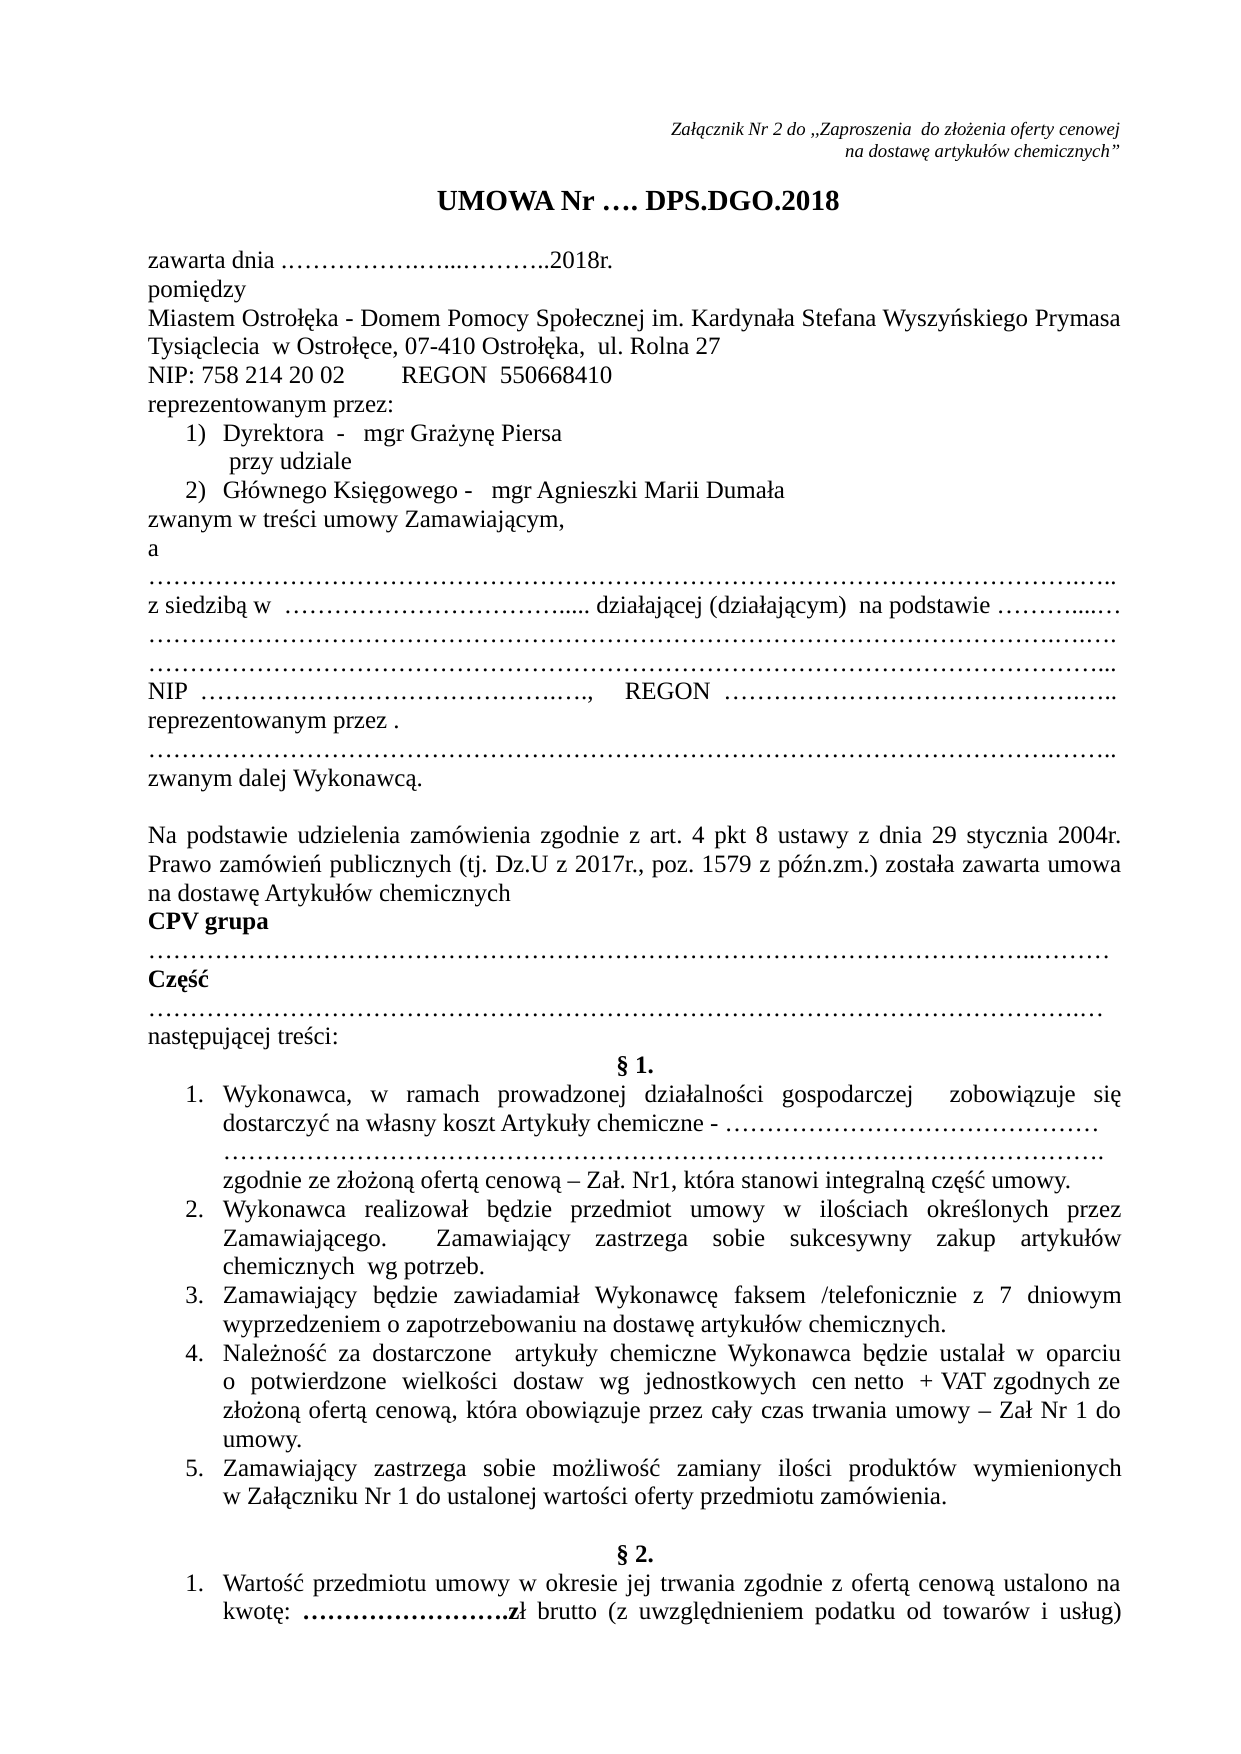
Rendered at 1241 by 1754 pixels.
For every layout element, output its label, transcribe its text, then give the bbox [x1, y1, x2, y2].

text zwanym w treści umowy Zamawiającym, [148, 504, 1122, 533]
text a [148, 533, 1122, 561]
list Wykonawca realizował będzie przedmiot umowy w ilościach określonych przez Zamawiającego. Zamawiający zastrzega sobie sukcesywny zakup artykułów chemicznych wg potrzeb. [185, 1194, 1122, 1280]
text na dostawę artykułów chemicznych” [148, 140, 1122, 161]
text zwanym dalej Wykonawcą. [148, 763, 1122, 791]
list Dyrektora - mgr Grażynę Piersa [185, 418, 1122, 446]
text pomiędzy [148, 274, 1122, 303]
text ………………………………………………………………………………………………….… [148, 993, 1122, 1021]
list ……………………………………………………………………………………………. zgodnie ze złożoną ofertą cenową – Zał. Nr1, która stanowi integralną część umowy. [185, 1136, 1122, 1194]
list przy udziale [185, 446, 1122, 475]
text ……………………………………………………………………………………………..……… [148, 935, 1122, 964]
text reprezentowanym przez: [148, 389, 1122, 418]
list Zamawiający zastrzega sobie możliwość zamiany ilości produktów wymienionych w Załączniku Nr 1 do ustalonej wartości oferty przedmiotu zamówienia. [185, 1453, 1122, 1510]
text Załącznik Nr 2 do ,,Zaproszenia do złożenia oferty cenowej [148, 118, 1122, 140]
text § 2. [148, 1539, 1122, 1568]
text Część [148, 964, 1122, 993]
text ………………………………………………………………………………………………….….. z siedzibą w ……………………………..... działającej (działającym) na podstawie ………....… ……………………………………………………………………………………………….….….……………………………………………………………………………………………………... [148, 561, 1122, 676]
text następującej treści: [148, 1021, 1122, 1050]
text zawarta dnia .…………….…...………..2018r. [148, 245, 1122, 274]
list Głównego Księgowego - mgr Agnieszki Marii Dumała [185, 475, 1122, 504]
text NIP: 758 214 20 02 REGON 550668410 [148, 360, 1122, 389]
text UMOWA Nr …. DPS.DGO.2018 [148, 183, 1122, 216]
text Miastem Ostrołęka - Domem Pomocy Społecznej im. Kardynała Stefana Wyszyńskiego Prymasa Tysiąclecia w Ostrołęce, 07-410 Ostrołęka, ul. Rolna 27 [148, 303, 1122, 360]
text reprezentowanym przez . [148, 705, 1122, 734]
list Wartość przedmiotu umowy w okresie jej trwania zgodnie z ofertą cenową ustalono na kwotę: …………………….zł brutto (z uwzględnieniem podatku od towarów i usług) [185, 1568, 1122, 1625]
list Należność za dostarczone artykuły chemiczne Wykonawca będzie ustalał w oparciu o potwierdzone wielkości dostaw wg jednostkowych cen netto + VAT zgodnych ze złożoną ofertą cenową, która obowiązuje przez cały czas trwania umowy – Zał Nr 1 do umowy. [185, 1338, 1122, 1453]
text ……………………………………………………………………………………………….…….. [148, 734, 1122, 763]
text § 1. [148, 1050, 1122, 1079]
text CPV grupa [148, 906, 1122, 935]
list Zamawiający będzie zawiadamiał Wykonawcę faksem /telefonicznie z 7 dniowym wyprzedzeniem o zapotrzebowaniu na dostawę artykułów chemicznych. [185, 1280, 1122, 1338]
list Wykonawca, w ramach prowadzonej działalności gospodarczej zobowiązuje się dostarczyć na własny koszt Artykuły chemiczne - ……………………………………… [185, 1079, 1122, 1136]
text NIP …………………………………….…., REGON …………………………………….….. [148, 676, 1122, 705]
text Na podstawie udzielenia zamówienia zgodnie z art. 4 pkt 8 ustawy z dnia 29 stycznia 2004r. Prawo zamówień publicznych (tj. Dz.U z 2017r., poz. 1579 z późn.zm.) została zawarta umowa na dostawę Artykułów chemicznych [148, 820, 1122, 906]
